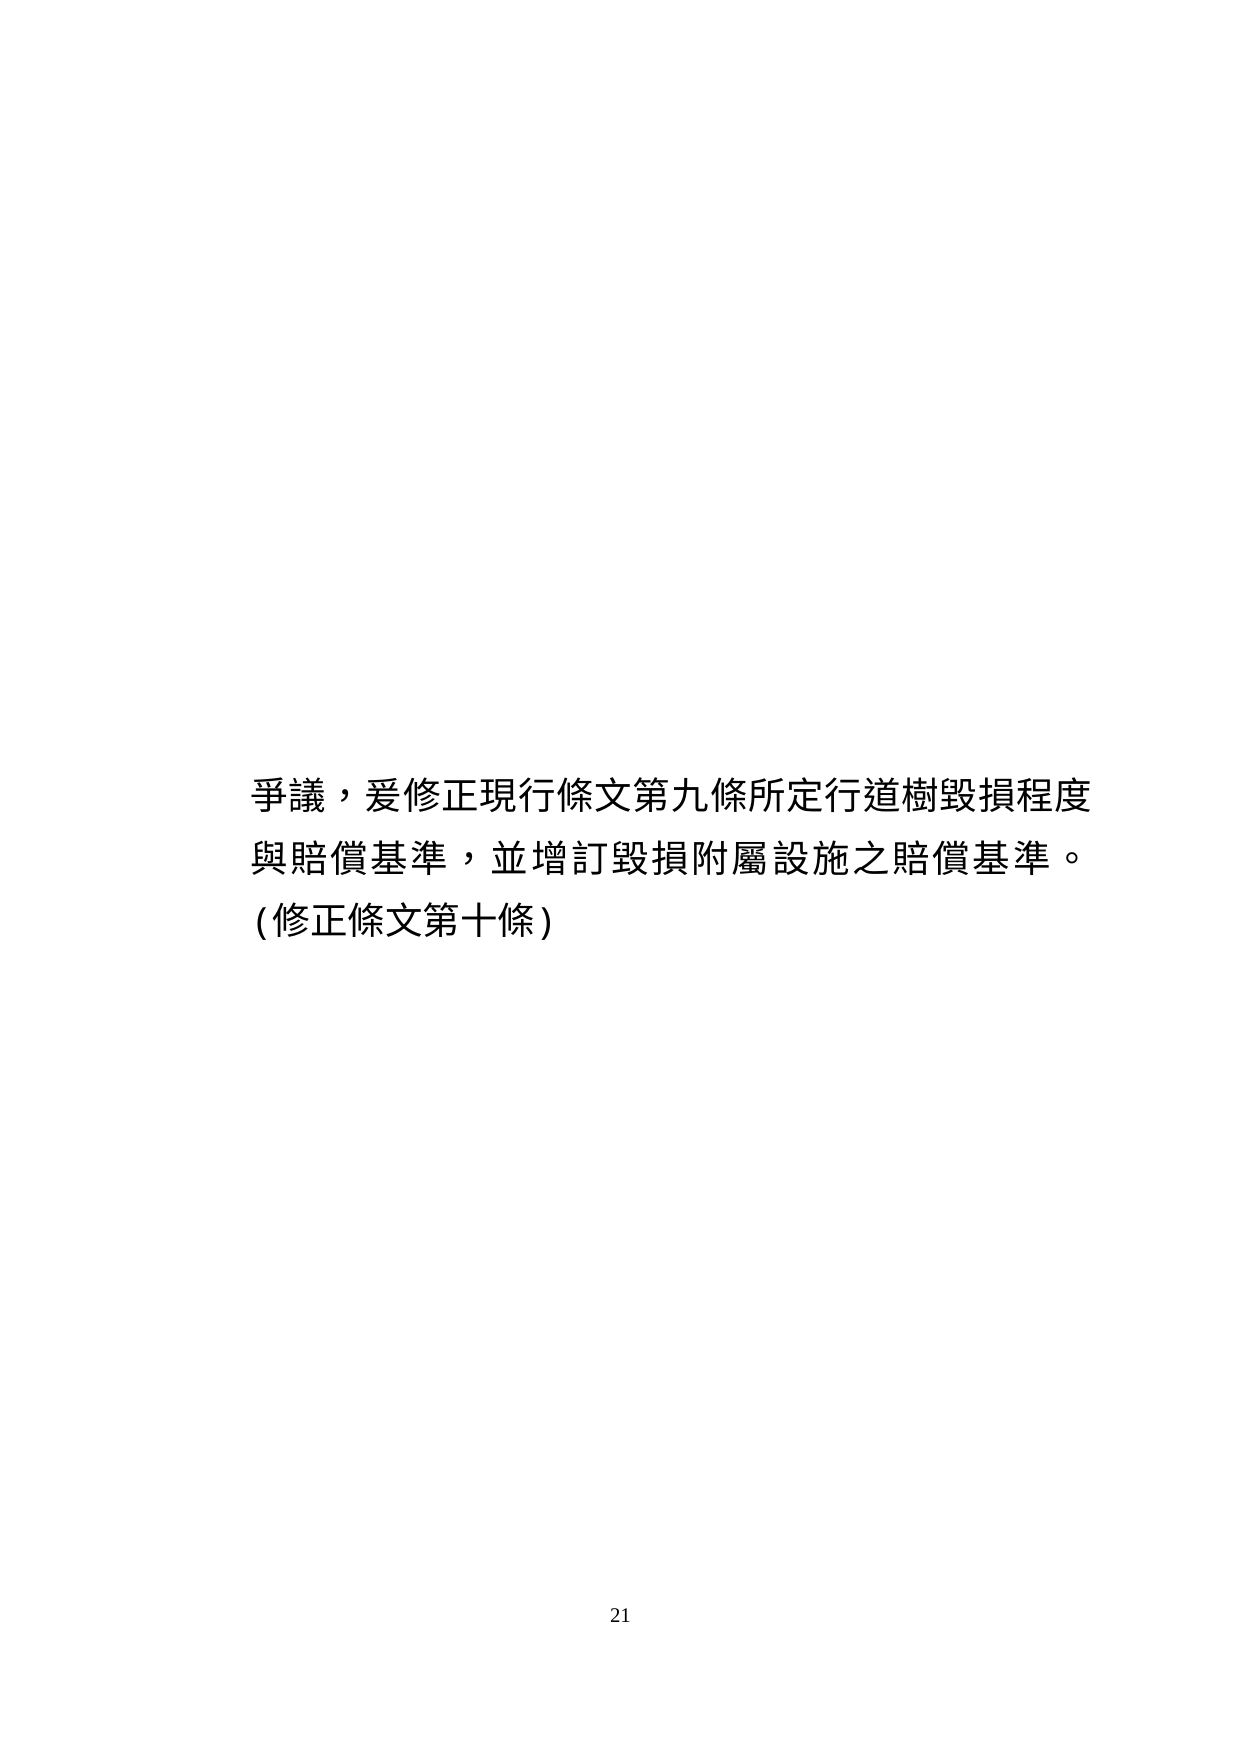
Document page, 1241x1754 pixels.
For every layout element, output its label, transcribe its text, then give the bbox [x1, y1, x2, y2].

text 爭議，爰修正現行條文第九條所定行道樹毀損程度與賠償基準，並增訂毀損附屬設施之賠償基準。(修正條文第十條) [176, 752, 1092, 939]
